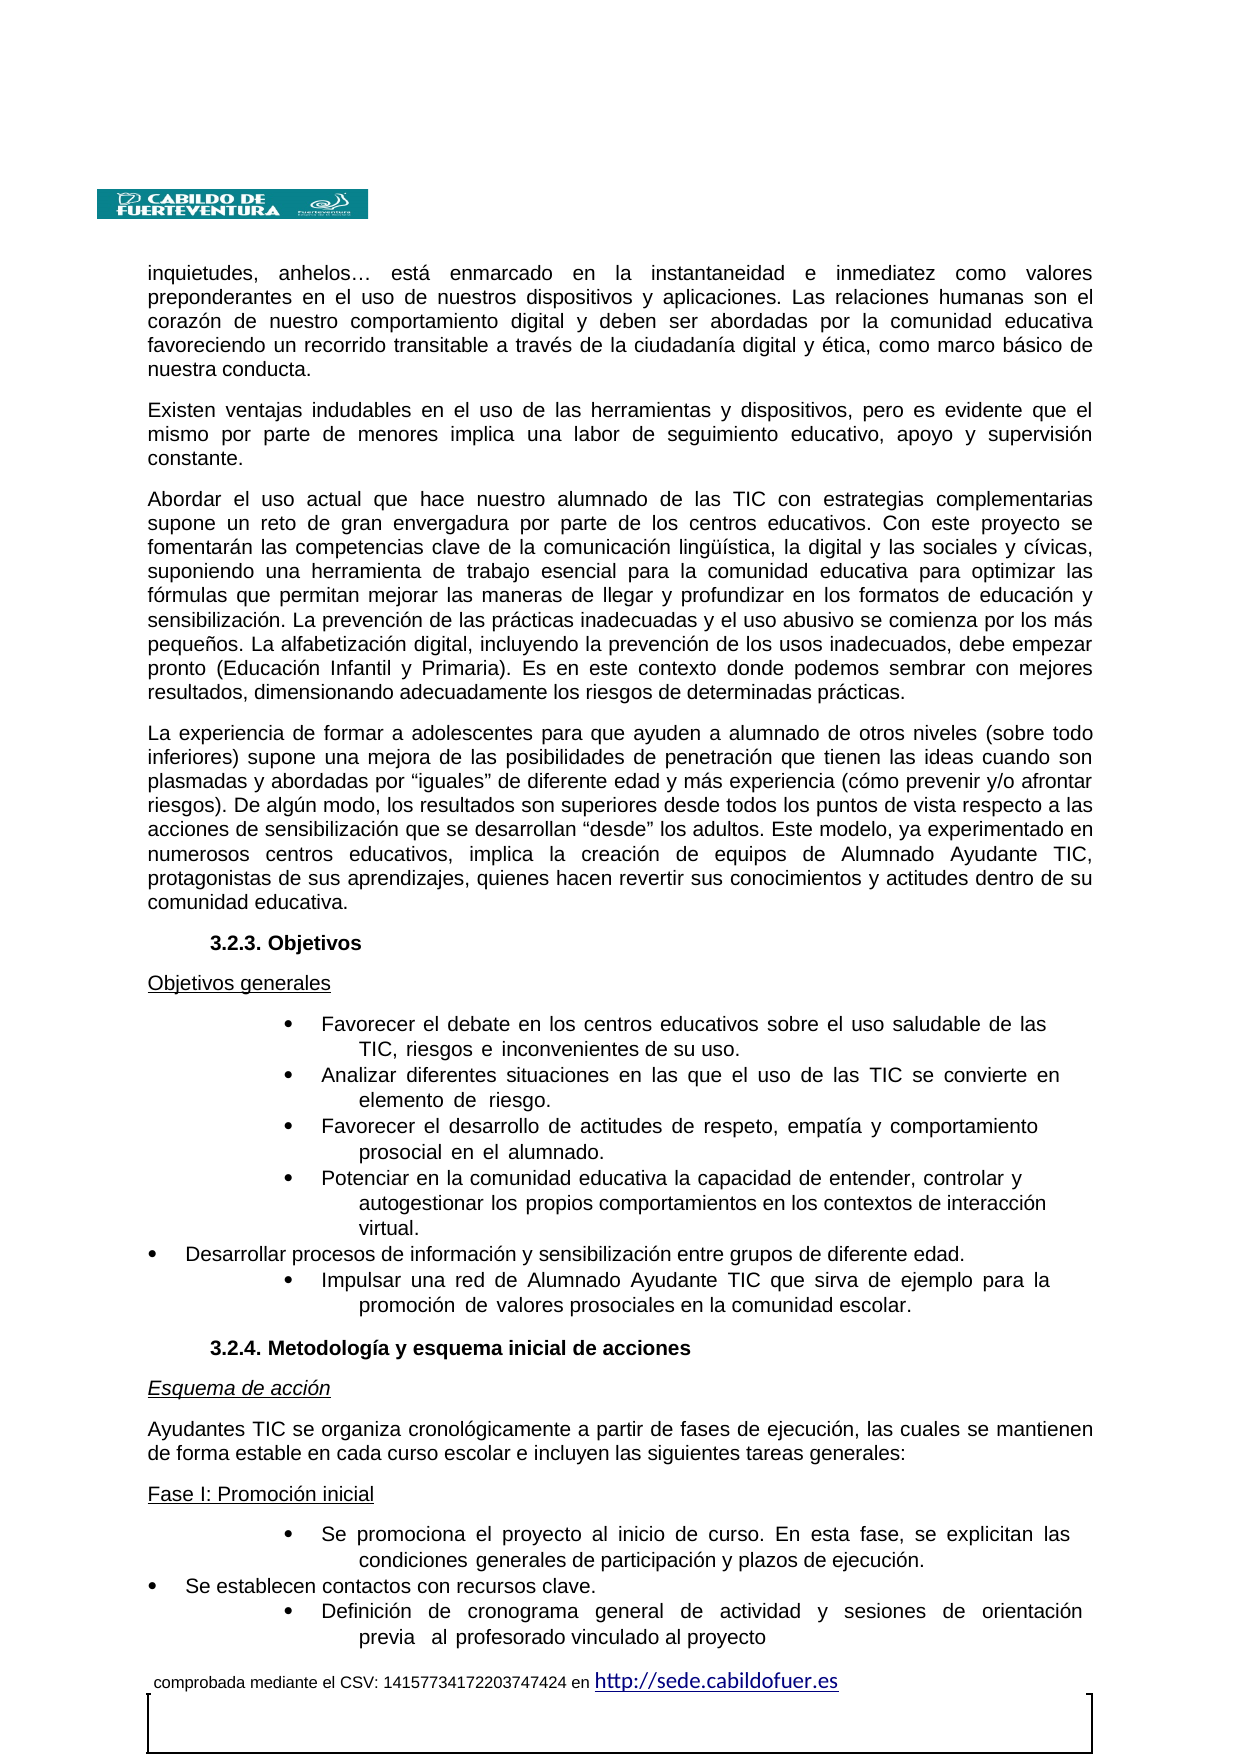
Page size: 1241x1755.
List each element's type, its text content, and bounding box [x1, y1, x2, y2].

list Se promociona el proyecto al inicio de curso. En esta fase, se explicitan las condiciones generales de participación y plazos de ejecución. [284, 1522, 1093, 1572]
list Definición de cronograma general de actividad y sesiones de orientación previa al profesorado vinculado al proyecto [284, 1599, 1093, 1649]
list Potenciar en la comunidad educativa la capacidad de entender, controlar y autogestionar los propios comportamientos en los contextos de interacción virtual. [284, 1165, 1093, 1240]
list Analizar diferentes situaciones en las que el uso de las TIC se convierte en elemento de riesgo. [284, 1063, 1093, 1112]
list Se establecen contactos con recursos clave. [148, 1573, 1107, 1597]
text Fase I: Promoción inicial [147, 1482, 1107, 1506]
text inquietudes, anhelos… está enmarcado en la instantaneidad e inmediatez como valores preponderantes en el uso de nuestros dispositivos y aplicaciones. Las relaciones humanas son el corazón de nuestro comportamiento digital y deben ser abordadas por la comunidad educativa favoreciendo un recorrido transitable a través de la ciudadanía digital y ética, como marco básico de nuestra conducta. [147, 260, 1093, 381]
text Objetivos generales [147, 971, 1107, 995]
list Impulsar una red de Alumnado Ayudante TIC que sirva de ejemplo para la promoción de valores prosociales en la comunidad escolar. [284, 1268, 1093, 1317]
list Desarrollar procesos de información y sensibilización entre grupos de diferente edad. [148, 1242, 1107, 1266]
text Abordar el uso actual que hace nuestro alumnado de las TIC con estrategias complementarias supone un reto de gran envergadura por parte de los centros educativos. Con este proyecto se fomentarán las competencias clave de la comunicación lingüística, la digital y las sociales y cívicas, suponiendo una herramienta de trabajo esencial para la comunidad educativa para optimizar las fórmulas que permitan mejorar las maneras de llegar y profundizar en los formatos de educación y sensibilización. La prevención de las prácticas inadecuadas y el uso abusivo se comienza por los más pequeños. La alfabetización digital, incluyendo la prevención de los usos inadecuados, debe empezar pronto (Educación Infantil y Primaria). Es en este contexto donde podemos sembrar con mejores resultados, dimensionando adecuadamente los riesgos de determinadas prácticas. [147, 487, 1093, 704]
list Favorecer el debate en los centros educativos sobre el uso saludable de las TIC, riesgos e inconvenientes de su uso. [284, 1012, 1093, 1061]
picture [97, 189, 369, 219]
list Objetivos [210, 930, 1107, 954]
list Metodología y esquema inicial de acciones [210, 1336, 1107, 1359]
list Favorecer el desarrollo de actitudes de respeto, empatía y comportamiento prosocial en el alumnado. [284, 1114, 1093, 1164]
text Existen ventajas indudables en el uso de las herramientas y dispositivos, pero es evidente que el mismo por parte de menores implica una labor de seguimiento educativo, apoyo y supervisión constante. [147, 398, 1093, 470]
text La experiencia de formar a adolescentes para que ayuden a alumnado de otros niveles (sobre todo inferiores) supone una mejora de las posibilidades de penetración que tienen las ideas cuando son plasmadas y abordadas por “iguales” de diferente edad y más experiencia (cómo prevenir y/o afrontar riesgos). De algún modo, los resultados son superiores desde todos los puntos de vista respecto a las acciones de sensibilización que se desarrollan “desde” los adultos. Este modelo, ya experimentado en numerosos centros educativos, implica la creación de equipos de Alumnado Ayudante TIC, protagonistas de sus aprendizajes, quienes hacen revertir sus conocimientos y actitudes dentro de su comunidad educativa. [147, 721, 1093, 914]
text Esquema de acción [147, 1376, 1107, 1400]
text Ayudantes TIC se organiza cronológicamente a partir de fases de ejecución, las cuales se mantienen de forma estable en cada curso escolar e incluyen las siguientes tareas generales: [147, 1417, 1093, 1465]
